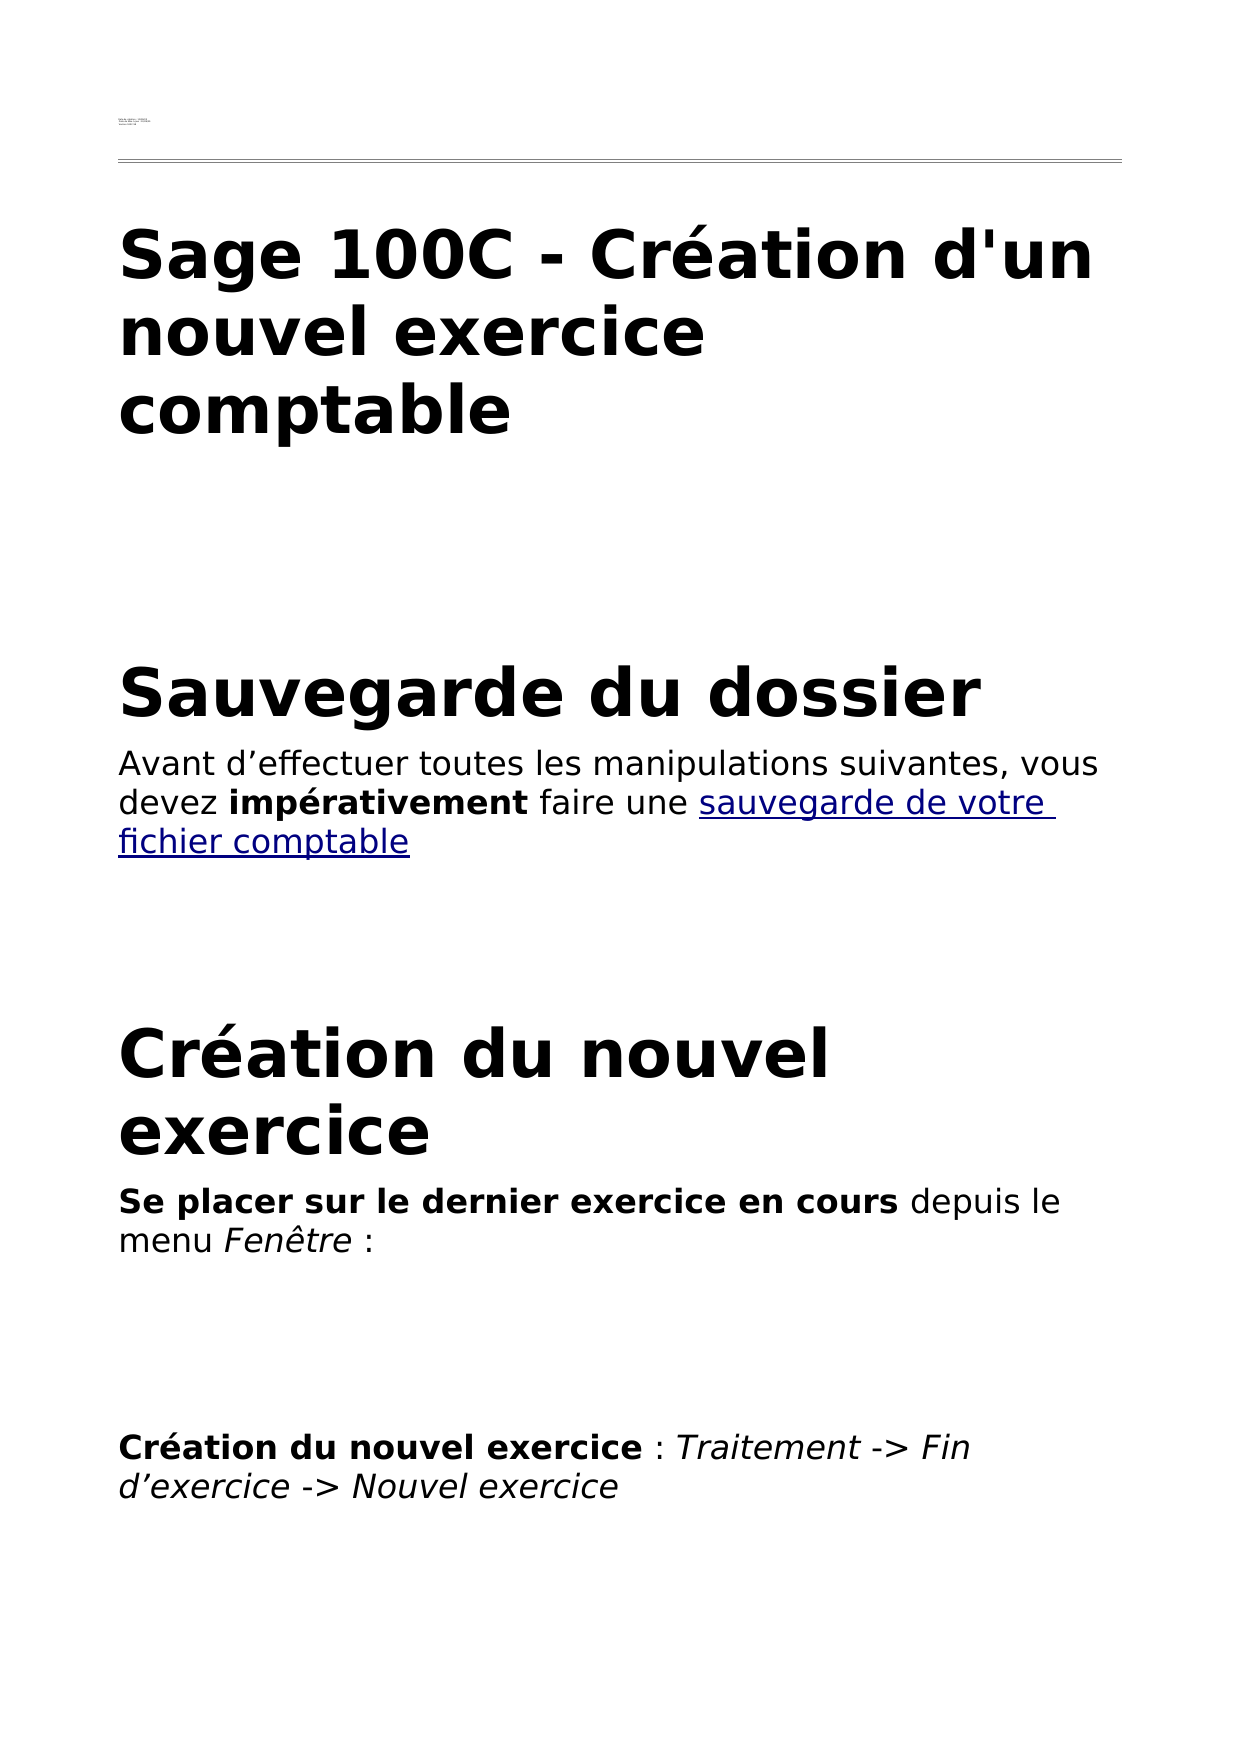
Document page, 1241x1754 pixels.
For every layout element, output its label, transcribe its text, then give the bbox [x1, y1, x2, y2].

text Création du nouvel exercice : Traitement -> Fin d’exercice -> Nouvel exercice [118, 1429, 1122, 1623]
text Date de création : 10/09/20 Date de Mise à Jour : 10/09/20 Version 100C-V8 [118, 118, 1122, 128]
subtitle Création du nouvel exercice [118, 1015, 1122, 1171]
subtitle Sage 100C - Création d'un nouvel exercice comptable [118, 216, 1122, 449]
text Avant d’effectuer toutes les manipulations suivantes, vous devez impérativement faire une sauvegarde de votre fichier comptable [118, 745, 1122, 978]
subtitle Sauvegarde du dossier [118, 654, 1122, 732]
text Se placer sur le dernier exercice en cours depuis le menu Fenêtre : [118, 1183, 1122, 1416]
